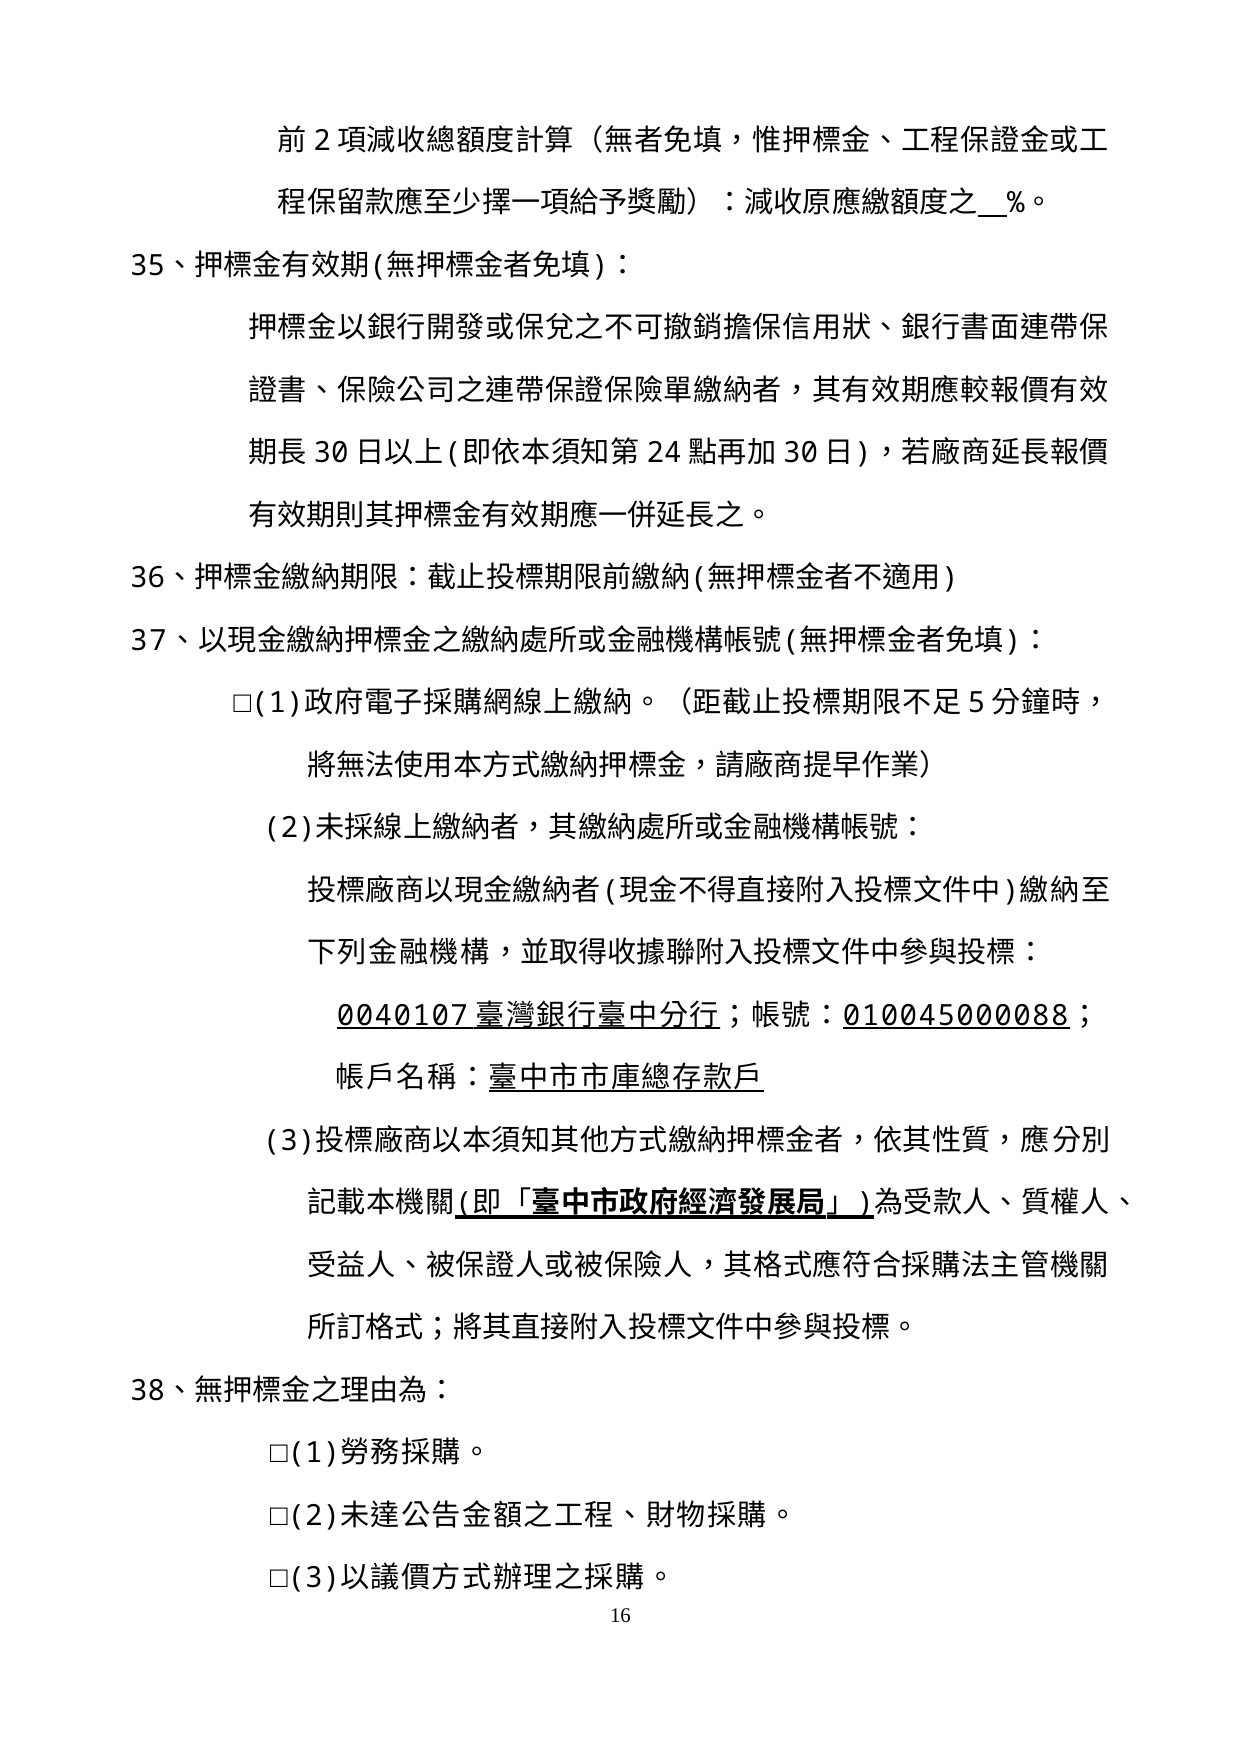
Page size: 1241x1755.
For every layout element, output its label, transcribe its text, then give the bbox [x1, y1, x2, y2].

list 以現金繳納押標金之繳納處所或金融機構帳號(無押標金者免填)： [130, 596, 1110, 658]
text (3)投標廠商以本須知其他方式繳納押標金者，依其性質，應分別記載本機關(即「臺中市政府經濟發展局」)為受款人、質權人、受益人、被保證人或被保險人，其格式應符合採購法主管機關所訂格式；將其直接附入投標文件中參與投標。 [263, 1096, 1110, 1346]
text □(1)勞務採購。 [130, 1408, 1110, 1471]
list 無押標金之理由為： [130, 1346, 1110, 1408]
text □(2)未達公告金額之工程、財物採購。 [130, 1471, 1110, 1533]
text (2)未採線上繳納者，其繳納處所或金融機構帳號： [263, 783, 1110, 846]
text 投標廠商以現金繳納者(現金不得直接附入投標文件中)繳納至下列金融機構，並取得收據聯附入投標文件中參與投標： [307, 846, 1110, 971]
text □(3)以議價方式辦理之採購。 [130, 1533, 1110, 1596]
text 0040107臺灣銀行臺中分行；帳號：010045000088； [337, 971, 1110, 1033]
text □(1)政府電子採購網線上繳納。（距截止投標期限不足5分鐘時，將無法使用本方式繳納押標金，請廠商提早作業） [233, 658, 1110, 783]
text 前2項減收總額度計算（無者免填，惟押標金、工程保證金或工程保留款應至少擇一項給予獎勵）：減收原應繳額度之 %。 [248, 96, 1110, 221]
text 押標金以銀行開發或保兌之不可撤銷擔保信用狀、銀行書面連帶保證書、保險公司之連帶保證保險單繳納者，其有效期應較報價有效期長30日以上(即依本須知第24點再加30日)，若廠商延長報價有效期則其押標金有效期應一併延長之。 [248, 283, 1110, 533]
list 押標金有效期(無押標金者免填)： [130, 221, 1110, 283]
list 押標金繳納期限：截止投標期限前繳納(無押標金者不適用) [130, 533, 1110, 596]
text 帳戶名稱：臺中市市庫總存款戶 [335, 1033, 1110, 1096]
